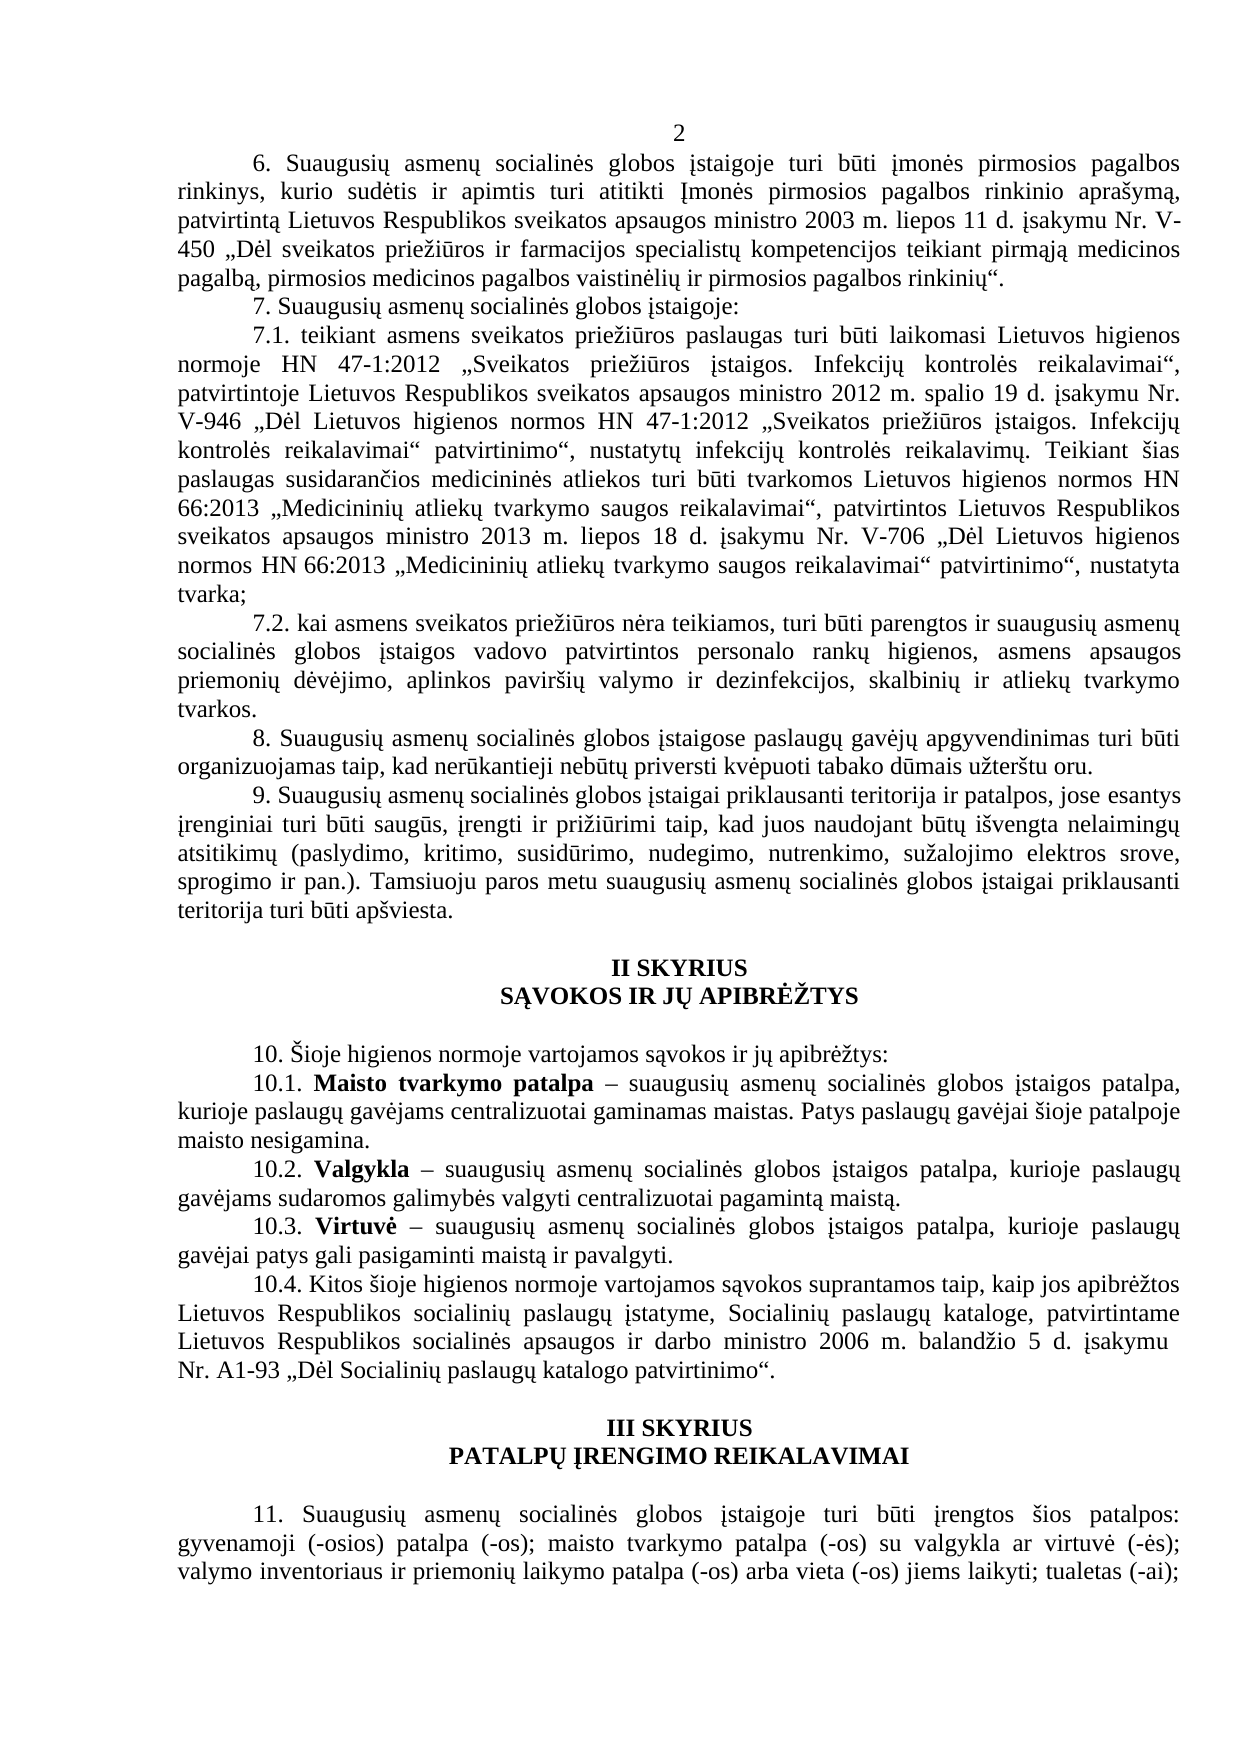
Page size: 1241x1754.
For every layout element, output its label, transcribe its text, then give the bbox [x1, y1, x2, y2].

text 7.1. teikiant asmens sveikatos priežiūros paslaugas turi būti laikomasi Lietuvos higienos normoje HN 47-1:2012 „Sveikatos priežiūros įstaigos. Infekcijų kontrolės reikalavimai“, patvirtintoje Lietuvos Respublikos sveikatos apsaugos ministro 2012 m. spalio 19 d. įsakymu Nr. V-946 „Dėl Lietuvos higienos normos HN 47-1:2012 „Sveikatos priežiūros įstaigos. Infekcijų kontrolės reikalavimai“ patvirtinimo“, nustatytų infekcijų kontrolės reikalavimų. Teikiant šias paslaugas susidarančios medicininės atliekos turi būti tvarkomos Lietuvos higienos normos HN 66:2013 „Medicininių atliekų tvarkymo saugos reikalavimai“, patvirtintos Lietuvos Respublikos sveikatos apsaugos ministro 2013 m. liepos 18 d. įsakymu Nr. V-706 „Dėl Lietuvos higienos normos HN 66:2013 „Medicininių atliekų tvarkymo saugos reikalavimai“ patvirtinimo“, nustatyta tvarka; [177, 320, 1181, 608]
text SĄVOKOS IR JŲ APIBRĖŽTYS [177, 981, 1181, 1010]
text 10.2. Valgykla – suaugusių asmenų socialinės globos įstaigos patalpa, kurioje paslaugų gavėjams sudaromos galimybės valgyti centralizuotai pagamintą maistą. [177, 1154, 1181, 1211]
text II SKYRIUS [177, 953, 1181, 981]
text 11. Suaugusių asmenų socialinės globos įstaigoje turi būti įrengtos šios patalpos: gyvenamoji (-osios) patalpa (-os); maisto tvarkymo patalpa (-os) su valgykla ar virtuvė (-ės); valymo inventoriaus ir priemonių laikymo patalpa (-os) arba vieta (-os) jiems laikyti; tualetas (-ai); [177, 1499, 1181, 1585]
text III SKYRIUS [177, 1413, 1181, 1441]
text 7.2. kai asmens sveikatos priežiūros nėra teikiamos, turi būti parengtos ir suaugusių asmenų socialinės globos įstaigos vadovo patvirtintos personalo rankų higienos, asmens apsaugos priemonių dėvėjimo, aplinkos paviršių valymo ir dezinfekcijos, skalbinių ir atliekų tvarkymo tvarkos. [177, 608, 1181, 723]
text 10.4. Kitos šioje higienos normoje vartojamos sąvokos suprantamos taip, kaip jos apibrėžtos Lietuvos Respublikos socialinių paslaugų įstatyme, Socialinių paslaugų kataloge, patvirtintame Lietuvos Respublikos socialinės apsaugos ir darbo ministro 2006 m. balandžio 5 d. įsakymu Nr. A1-93 „Dėl Socialinių paslaugų katalogo patvirtinimo“. [177, 1269, 1181, 1384]
text 9. Suaugusių asmenų socialinės globos įstaigai priklausanti teritorija ir patalpos, jose esantys įrenginiai turi būti saugūs, įrengti ir prižiūrimi taip, kad juos naudojant būtų išvengta nelaimingų atsitikimų (paslydimo, kritimo, susidūrimo, nudegimo, nutrenkimo, sužalojimo elektros srove, sprogimo ir pan.). Tamsiuoju paros metu suaugusių asmenų socialinės globos įstaigai priklausanti teritorija turi būti apšviesta. [177, 780, 1181, 924]
text 10. Šioje higienos normoje vartojamos sąvokos ir jų apibrėžtys: [177, 1039, 1181, 1068]
text 7. Suaugusių asmenų socialinės globos įstaigoje: [177, 291, 1181, 320]
text 10.3. Virtuvė – suaugusių asmenų socialinės globos įstaigos patalpa, kurioje paslaugų gavėjai patys gali pasigaminti maistą ir pavalgyti. [177, 1211, 1181, 1269]
text 10.1. Maisto tvarkymo patalpa – suaugusių asmenų socialinės globos įstaigos patalpa, kurioje paslaugų gavėjams centralizuotai gaminamas maistas. Patys paslaugų gavėjai šioje patalpoje maisto nesigamina. [177, 1068, 1181, 1154]
text PATALPŲ ĮRENGIMO REIKALAVIMAI [177, 1441, 1181, 1470]
text 8. Suaugusių asmenų socialinės globos įstaigose paslaugų gavėjų apgyvendinimas turi būti organizuojamas taip, kad nerūkantieji nebūtų priversti kvėpuoti tabako dūmais užterštu oru. [177, 723, 1181, 780]
text 6. Suaugusių asmenų socialinės globos įstaigoje turi būti įmonės pirmosios pagalbos rinkinys, kurio sudėtis ir apimtis turi atitikti Įmonės pirmosios pagalbos rinkinio aprašymą, patvirtintą Lietuvos Respublikos sveikatos apsaugos ministro 2003 m. liepos 11 d. įsakymu Nr. V-450 „Dėl sveikatos priežiūros ir farmacijos specialistų kompetencijos teikiant pirmąją medicinos pagalbą, pirmosios medicinos pagalbos vaistinėlių ir pirmosios pagalbos rinkinių“. [177, 148, 1181, 291]
